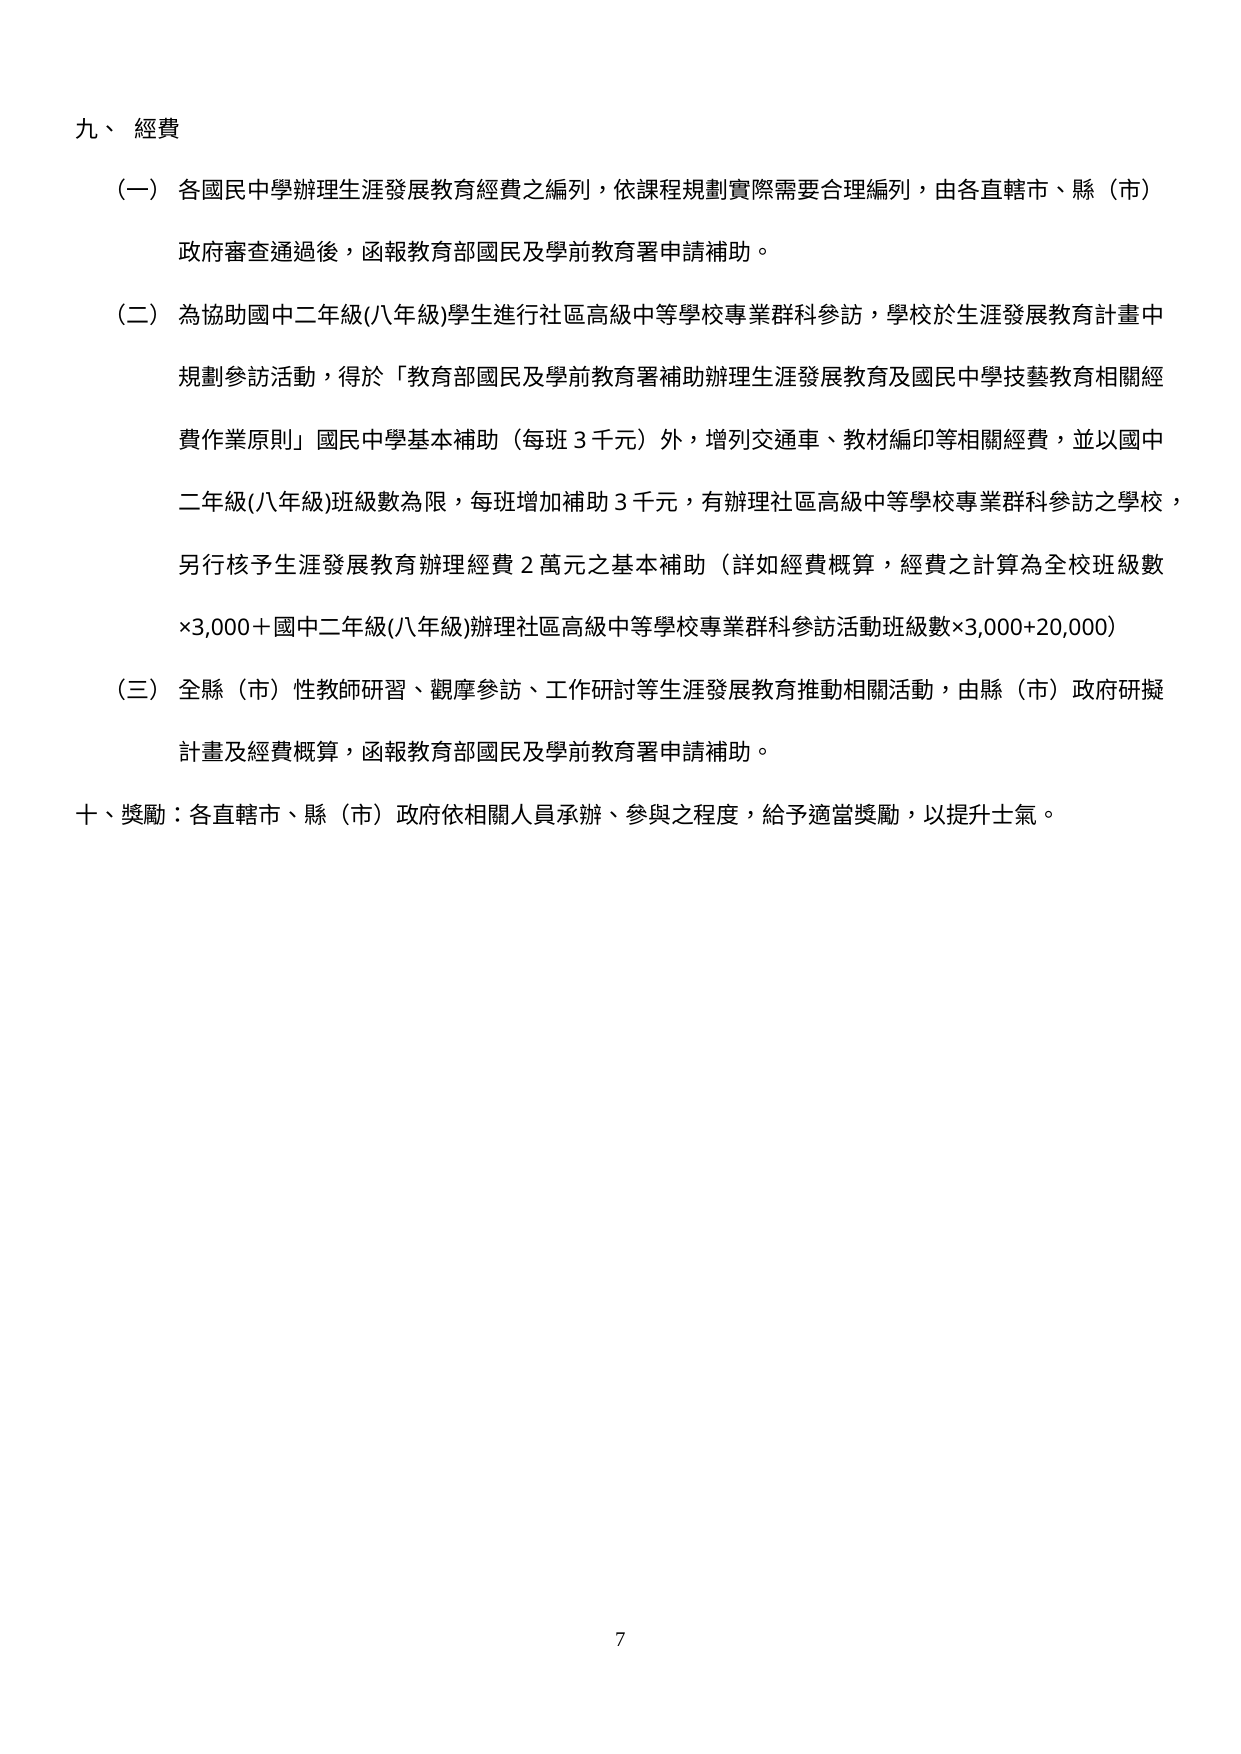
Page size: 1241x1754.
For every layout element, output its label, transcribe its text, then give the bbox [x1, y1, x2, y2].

list 全縣（市）性教師研習、觀摩參訪、工作研討等生涯發展教育推動相關活動，由縣（市）政府研擬計畫及經費概算，函報教育部國民及學前教育署申請補助。 [103, 647, 1165, 772]
list 經費 [75, 101, 1165, 147]
text 十、獎勵：各直轄市、縣（市）政府依相關人員承辦、參與之程度，給予適當獎勵，以提升士氣。 [75, 772, 1165, 834]
list 為協助國中二年級(八年級)學生進行社區高級中等學校專業群科參訪，學校於生涯發展教育計畫中規劃參訪活動，得於「教育部國民及學前教育署補助辦理生涯發展教育及國民中學技藝教育相關經費作業原則」國民中學基本補助（每班3千元）外，增列交通車、教材編印等相關經費，並以國中二年級(八年級)班級數為限，每班增加補助3千元，有辦理社區高級中等學校專業群科參訪之學校，另行核予生涯發展教育辦理經費2萬元之基本補助（詳如經費概算，經費之計算為全校班級數×3,000＋國中二年級(八年級)辦理社區高級中等學校專業群科參訪活動班級數×3,000+20,000） [103, 272, 1165, 647]
list 各國民中學辦理生涯發展教育經費之編列，依課程規劃實際需要合理編列，由各直轄市、縣（市）政府審查通過後，函報教育部國民及學前教育署申請補助。 [103, 147, 1165, 272]
